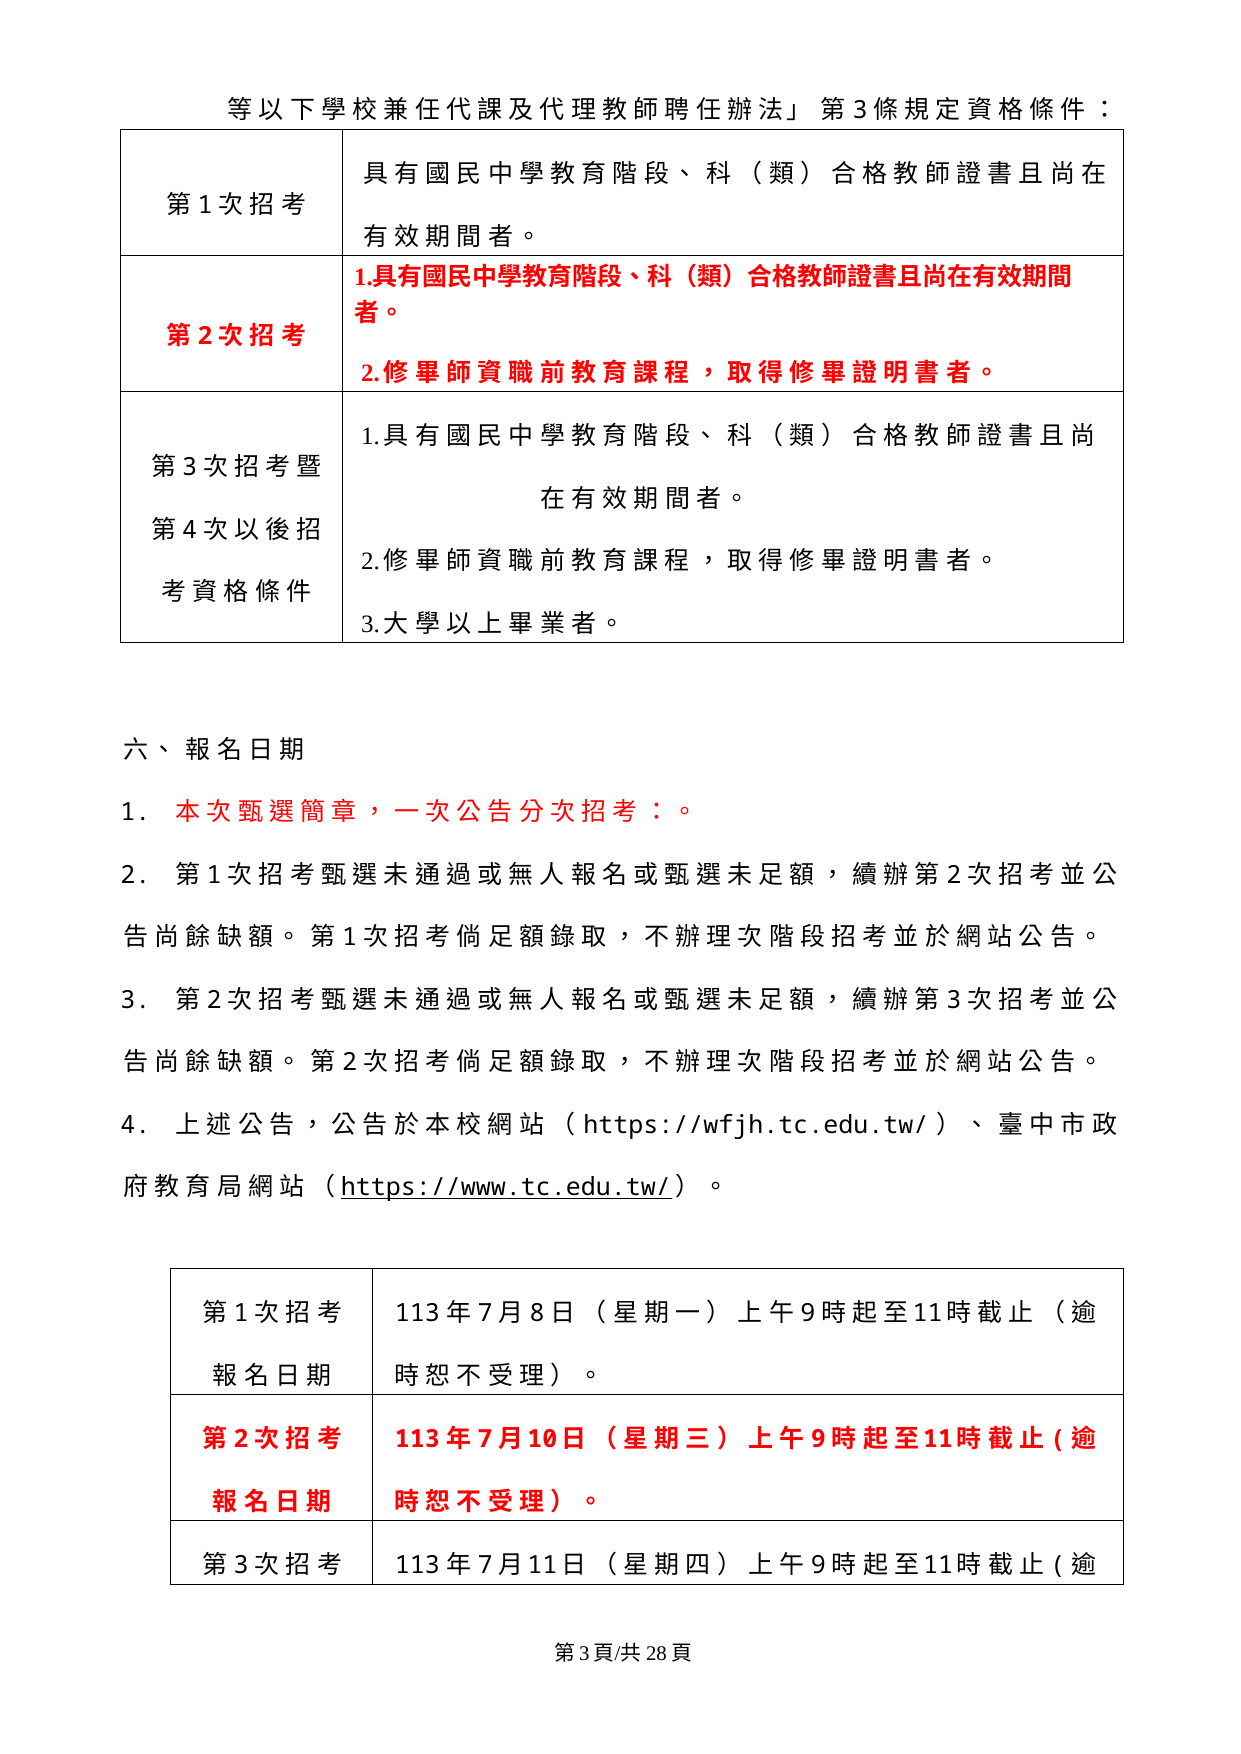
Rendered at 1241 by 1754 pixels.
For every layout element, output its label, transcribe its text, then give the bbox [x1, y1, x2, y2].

table_cell 第2次招考 [121, 256, 342, 391]
table_cell 第2次招考 報名日期 [171, 1395, 372, 1520]
table_header 第1次招考 報名日期 [171, 1269, 372, 1394]
text 六、報名日期 [120, 706, 1120, 768]
list 第2次招考甄選未通過或無人報名或甄選未足額，續辦第3次招考並公告尚餘缺額。第2次招考倘足額錄取，不辦理次階段招考並於網站公告。 [83, 956, 1120, 1081]
list 上述公告，公告於本校網站（https://wfjh.tc.edu.tw/）、臺中市政府教育局網站（https://www.tc.edu.tw/）。 [83, 1081, 1120, 1206]
table_header 113年7月8日（星期一）上午9時起至11時截止（逾時恕不受理）。 [373, 1269, 1123, 1394]
table_header 具有國民中學教育階段、科（類）合格教師證書且尚在有效期間者。 [343, 130, 1123, 255]
table_cell 1.具有國民中學教育階段、科（類）合格教師證書且尚在有效期間者。 2.修畢師資職前教育課程，取得修畢證明書者。 3.大學以上畢業者。 [343, 392, 1123, 642]
list 本次甄選簡章，一次公告分次招考：。 [83, 768, 1120, 831]
table_cell 113年7月10日（星期三）上午9時起至11時截止(逾時恕不受理）。 [373, 1395, 1123, 1520]
table_cell 1.具有國民中學教育階段、科（類）合格教師證書且尚在有效期間者。 2.修畢師資職前教育課程，取得修畢證明書者。 [343, 256, 1123, 391]
text 等以下學校兼任代課及代理教師聘任辦法」第3條規定資格條件： [223, 66, 1120, 129]
table_cell 第3次招考 [171, 1521, 372, 1584]
table_cell 113年7月11日（星期四）上午9時起至11時截止(逾 [373, 1521, 1123, 1584]
table_header 第1次招考 [121, 130, 342, 255]
table_cell 第3次招考暨 第4次以後招考資格條件 [121, 392, 342, 642]
list 第1次招考甄選未通過或無人報名或甄選未足額，續辦第2次招考並公告尚餘缺額。第1次招考倘足額錄取，不辦理次階段招考並於網站公告。 [83, 831, 1120, 956]
